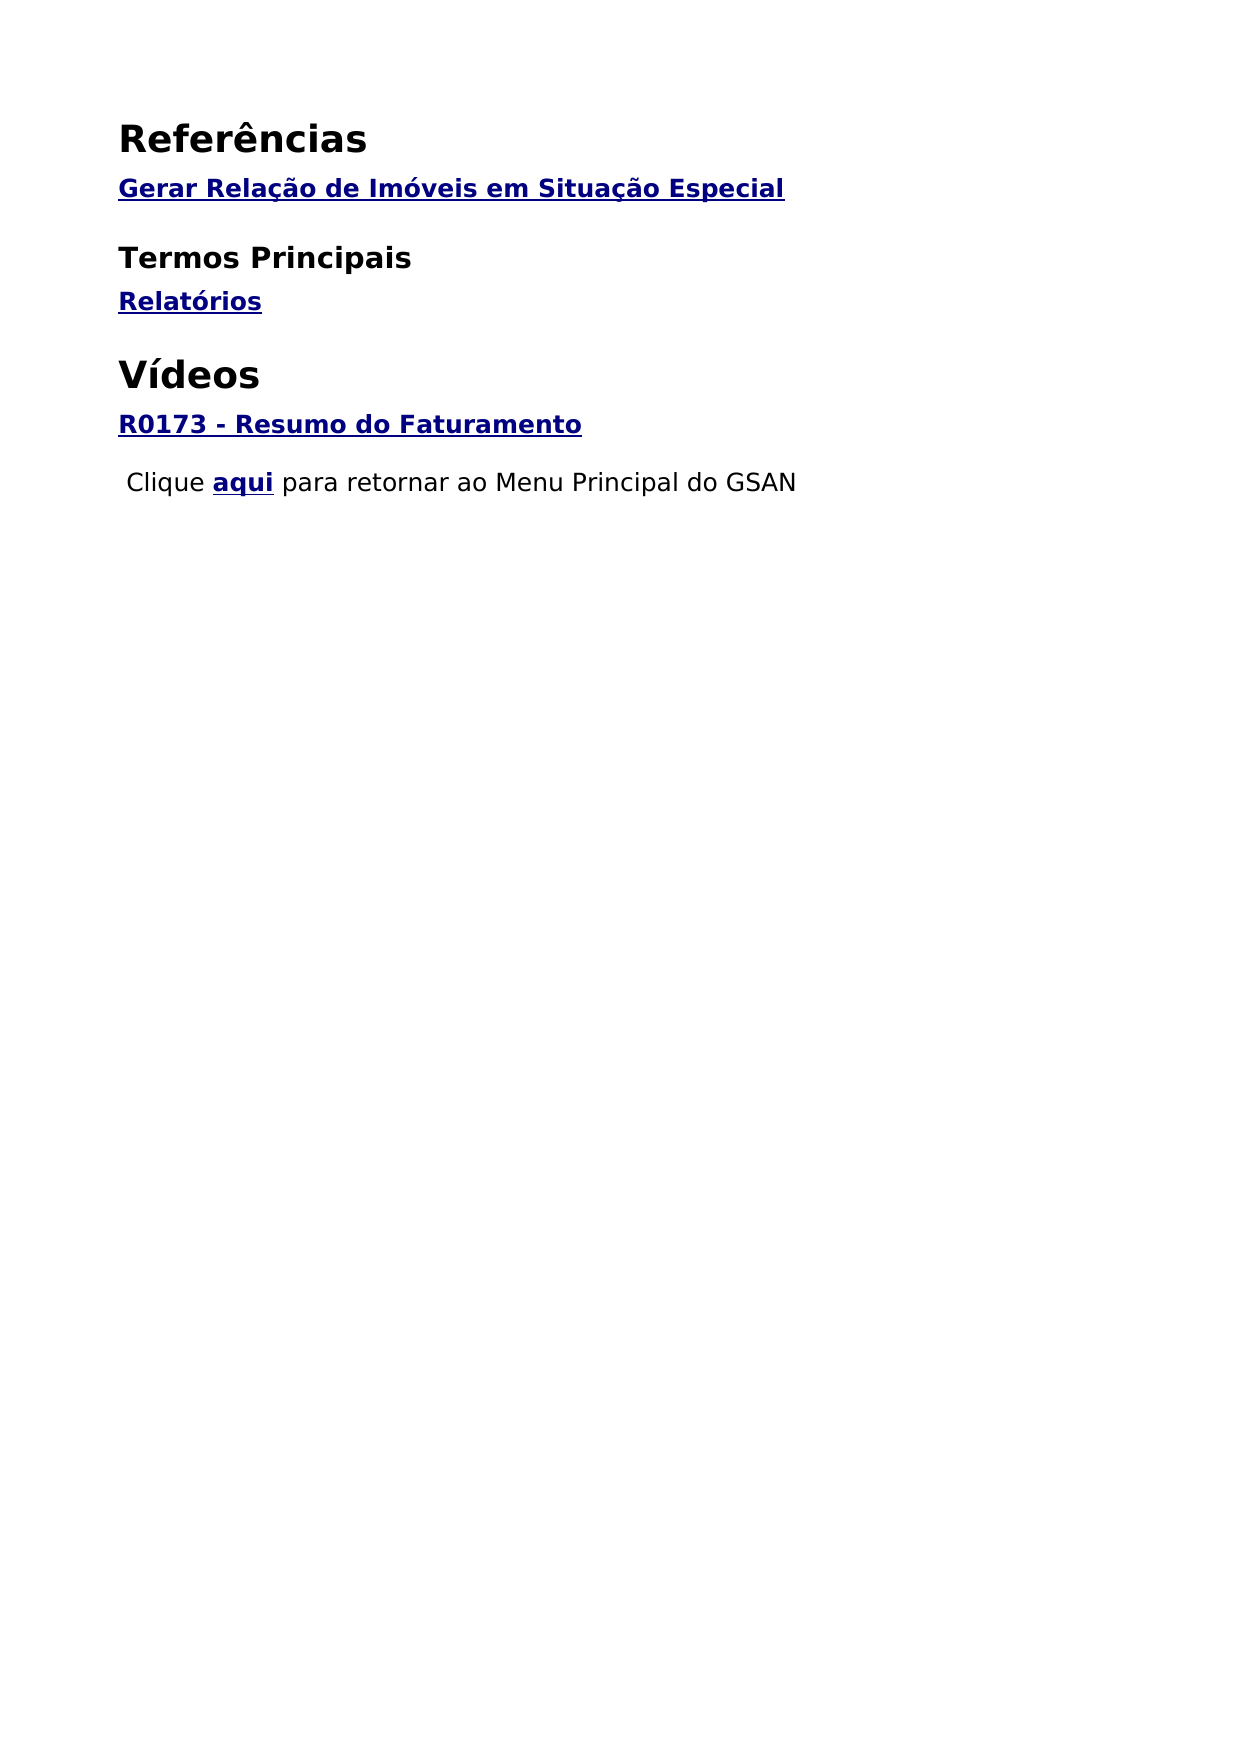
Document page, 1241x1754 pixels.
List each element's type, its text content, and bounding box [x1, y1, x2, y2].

text Relatórios [118, 287, 1122, 317]
subtitle Vídeos [118, 354, 1122, 398]
subtitle Referências [118, 118, 1122, 162]
subtitle Termos Principais [118, 241, 1122, 275]
text Gerar Relação de Imóveis em Situação Especial [118, 174, 1122, 203]
text R0173 - Resumo do Faturamento Clique aqui para retornar ao Menu Principal do GSAN [118, 410, 1122, 498]
